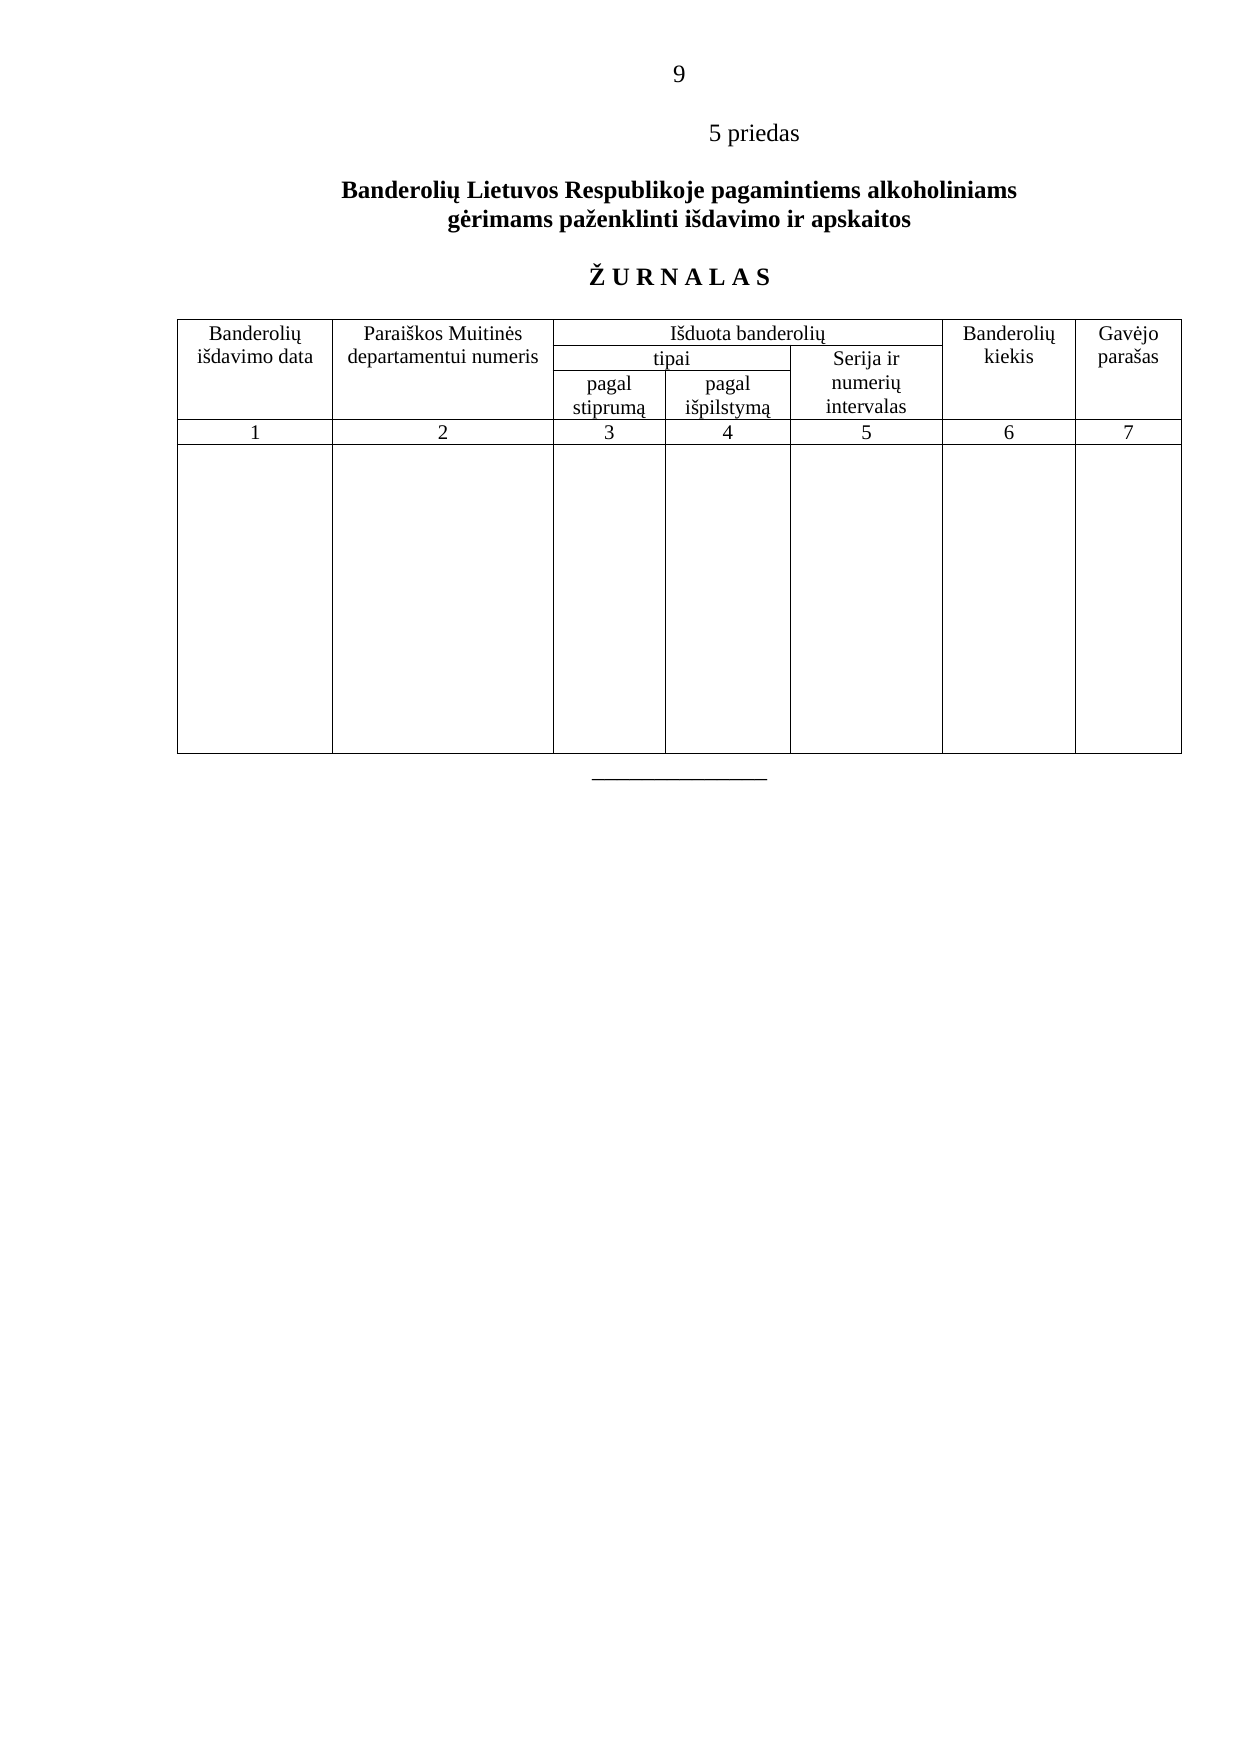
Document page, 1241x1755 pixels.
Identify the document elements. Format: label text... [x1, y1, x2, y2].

table_cell [666, 445, 790, 753]
table_cell [554, 445, 665, 753]
table_cell pagal išpilstymą [666, 371, 790, 419]
table_header Banderolių kiekis [943, 320, 1075, 419]
table_cell [791, 445, 942, 753]
text ŽURNALAS [177, 262, 1181, 291]
table_cell Serija ir numerių intervalas [791, 346, 942, 419]
table_cell 6 [943, 420, 1075, 444]
text 5 priedas [177, 118, 1181, 147]
table_cell [1076, 445, 1181, 753]
table_cell [178, 445, 332, 753]
table_cell tipai [554, 346, 790, 369]
table_cell 4 [666, 420, 790, 444]
text Banderolių Lietuvos Respublikoje pagamintiems alkoholiniams [177, 176, 1181, 204]
table_cell 2 [333, 420, 553, 444]
table_cell 5 [791, 420, 942, 444]
table_cell 3 [554, 420, 665, 444]
table_header Gavėjo parašas [1076, 320, 1181, 419]
text ______________ [177, 754, 1181, 783]
text gėrimams paženklinti išdavimo ir apskaitos [177, 204, 1181, 233]
table_cell [943, 445, 1075, 753]
table_cell 7 [1076, 420, 1181, 444]
table_header Banderolių išdavimo data [178, 320, 332, 419]
table_cell [333, 445, 553, 753]
table_cell 1 [178, 420, 332, 444]
table_header Išduota banderolių [554, 320, 942, 344]
table_cell pagal stiprumą [554, 371, 665, 419]
table_header Paraiškos Muitinės departamentui numeris [333, 320, 553, 419]
